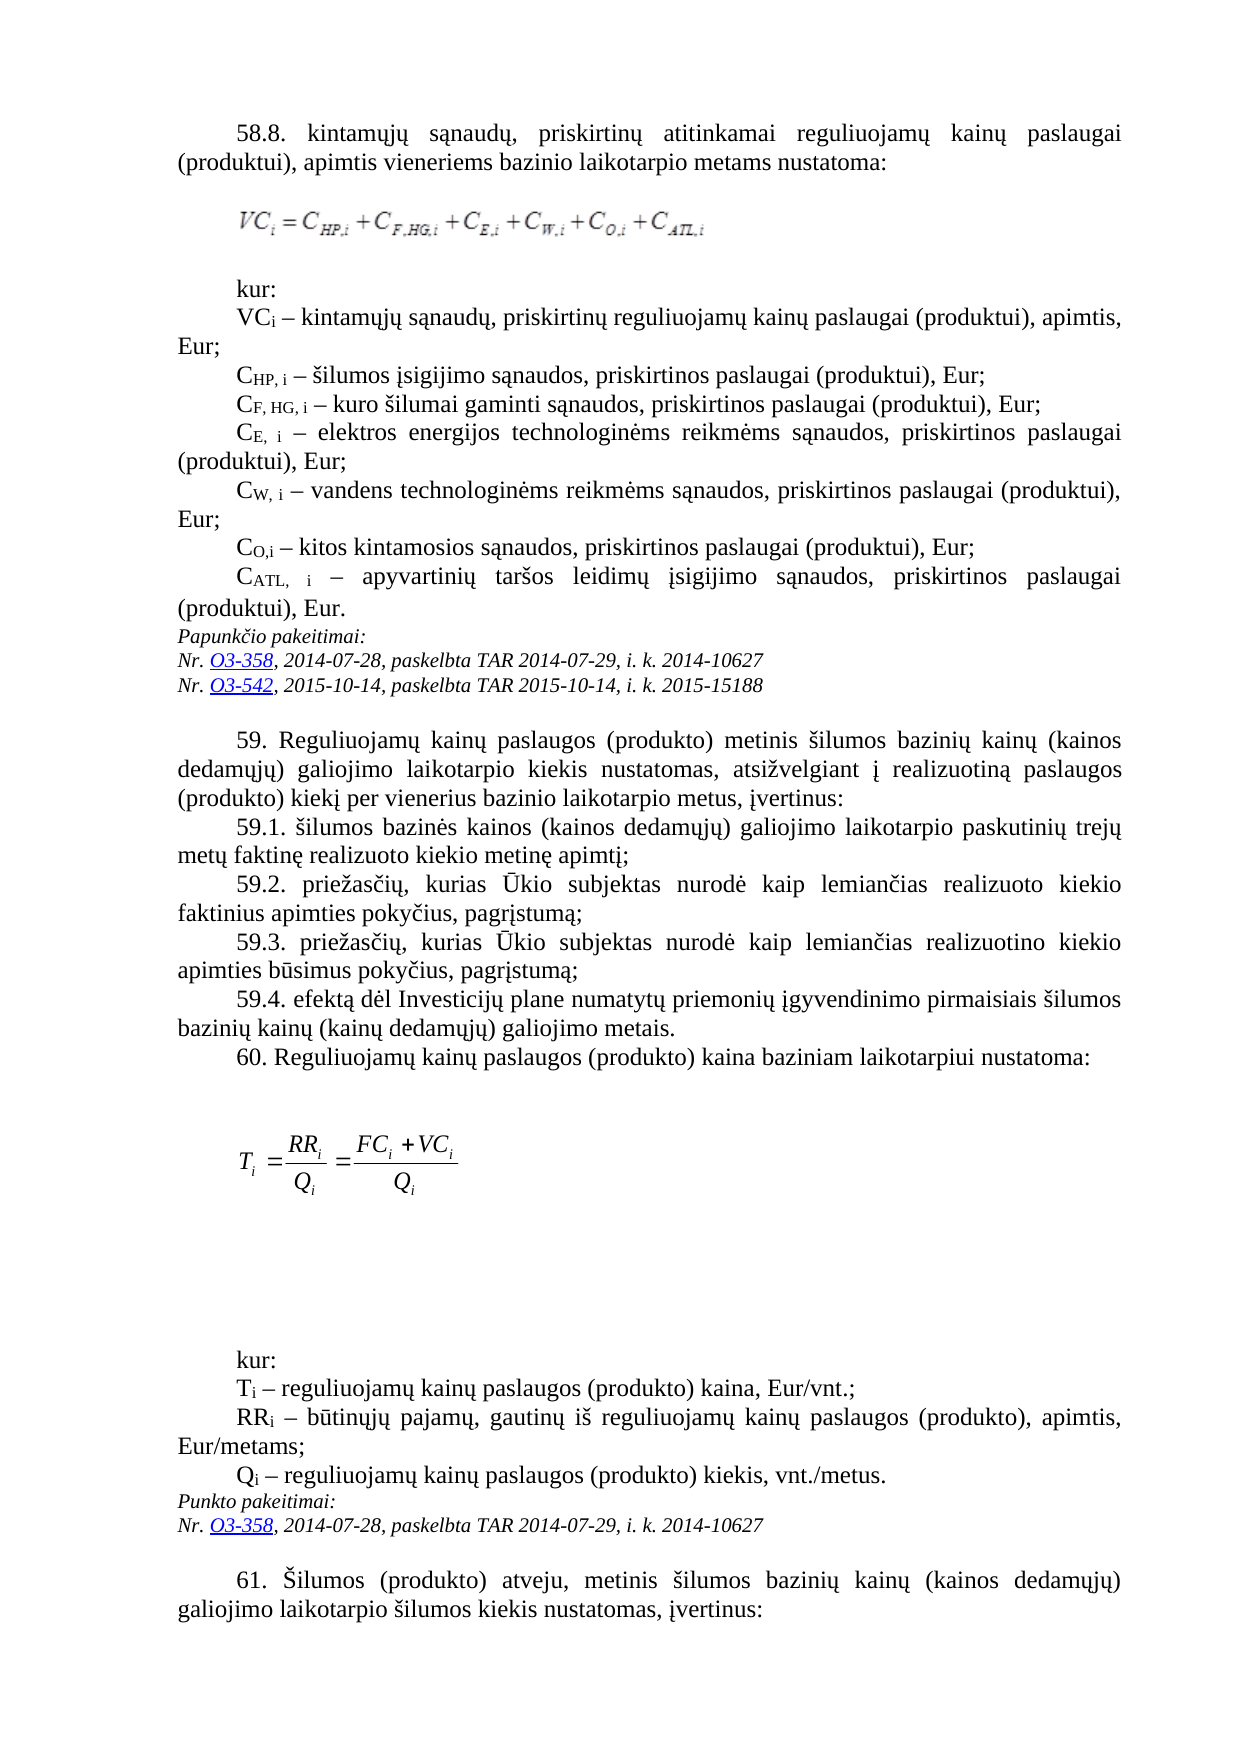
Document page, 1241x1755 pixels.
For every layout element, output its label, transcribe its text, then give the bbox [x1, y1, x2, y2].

text Ti – reguliuojamų kainų paslaugos (produkto) kaina, Eur/vnt.; [177, 1373, 1122, 1402]
text CW, i – vandens technologinėms reikmėms sąnaudos, priskirtinos paslaugai (produktui), Eur; [177, 475, 1122, 532]
text CHP, i – šilumos įsigijimo sąnaudos, priskirtinos paslaugai (produktui), Eur; [177, 360, 1122, 389]
text kur: [177, 274, 1122, 302]
text 59.1. šilumos bazinės kainos (kainos dedamųjų) galiojimo laikotarpio paskutinių trejų metų faktinę realizuoto kiekio metinę apimtį; [177, 812, 1122, 869]
text Nr. O3-358, 2014-07-28, paskelbta TAR 2014-07-29, i. k. 2014-10627 [177, 648, 1122, 672]
text Nr. O3-358, 2014-07-28, paskelbta TAR 2014-07-29, i. k. 2014-10627 [177, 1513, 1122, 1537]
text Nr. O3-542, 2015-10-14, paskelbta TAR 2015-10-14, i. k. 2015-15188 [177, 672, 1122, 697]
text Punkto pakeitimai: [177, 1488, 1122, 1513]
text Qi – reguliuojamų kainų paslaugos (produkto) kiekis, vnt./metus. [177, 1460, 1122, 1488]
text 59.2. priežasčių, kurias Ūkio subjektas nurodė kaip lemiančias realizuoto kiekio faktinius apimties pokyčius, pagrįstumą; [177, 869, 1122, 927]
text Papunkčio pakeitimai: [177, 624, 1122, 648]
text 58.8. kintamųjų sąnaudų, priskirtinų atitinkamai reguliuojamų kainų paslaugai (produktui), apimtis vieneriems bazinio laikotarpio metams nustatoma: [177, 118, 1122, 176]
text CF, HG, i – kuro šilumai gaminti sąnaudos, priskirtinos paslaugai (produktui), Eur; [177, 389, 1122, 417]
text CE, i – elektros energijos technologinėms reikmėms sąnaudos, priskirtinos paslaugai (produktui), Eur; [177, 417, 1122, 475]
text kur: [177, 1316, 1122, 1373]
text CO,i – kitos kintamosios sąnaudos, priskirtinos paslaugai (produktui), Eur; [177, 532, 1122, 561]
text VCi – kintamųjų sąnaudų, priskirtinų reguliuojamų kainų paslaugai (produktui), apimtis, Eur; [177, 302, 1122, 360]
text 61. Šilumos (produkto) atveju, metinis šilumos bazinių kainų (kainos dedamųjų) galiojimo laikotarpio šilumos kiekis nustatomas, įvertinus: [177, 1565, 1122, 1623]
text 60. Reguliuojamų kainų paslaugos (produkto) kaina baziniam laikotarpiui nustatoma: [177, 1042, 1122, 1070]
text RRi – būtinųjų pajamų, gautinų iš reguliuojamų kainų paslaugos (produkto), apimtis, Eur/metams; [177, 1402, 1122, 1460]
text CATL, i – apyvartinių taršos leidimų įsigijimo sąnaudos, priskirtinos paslaugai (produktui), Eur. [177, 561, 1122, 622]
text 59.4. efektą dėl Investicijų plane numatytų priemonių įgyvendinimo pirmaisiais šilumos bazinių kainų (kainų dedamųjų) galiojimo metais. [177, 984, 1122, 1042]
text 59.3. priežasčių, kurias Ūkio subjektas nurodė kaip lemiančias realizuotino kiekio apimties būsimus pokyčius, pagrįstumą; [177, 927, 1122, 984]
text 59. Reguliuojamų kainų paslaugos (produkto) metinis šilumos bazinių kainų (kainos dedamųjų) galiojimo laikotarpio kiekis nustatomas, atsižvelgiant į realizuotiną paslaugos (produkto) kiekį per vienerius bazinio laikotarpio metus, įvertinus: [177, 725, 1122, 812]
